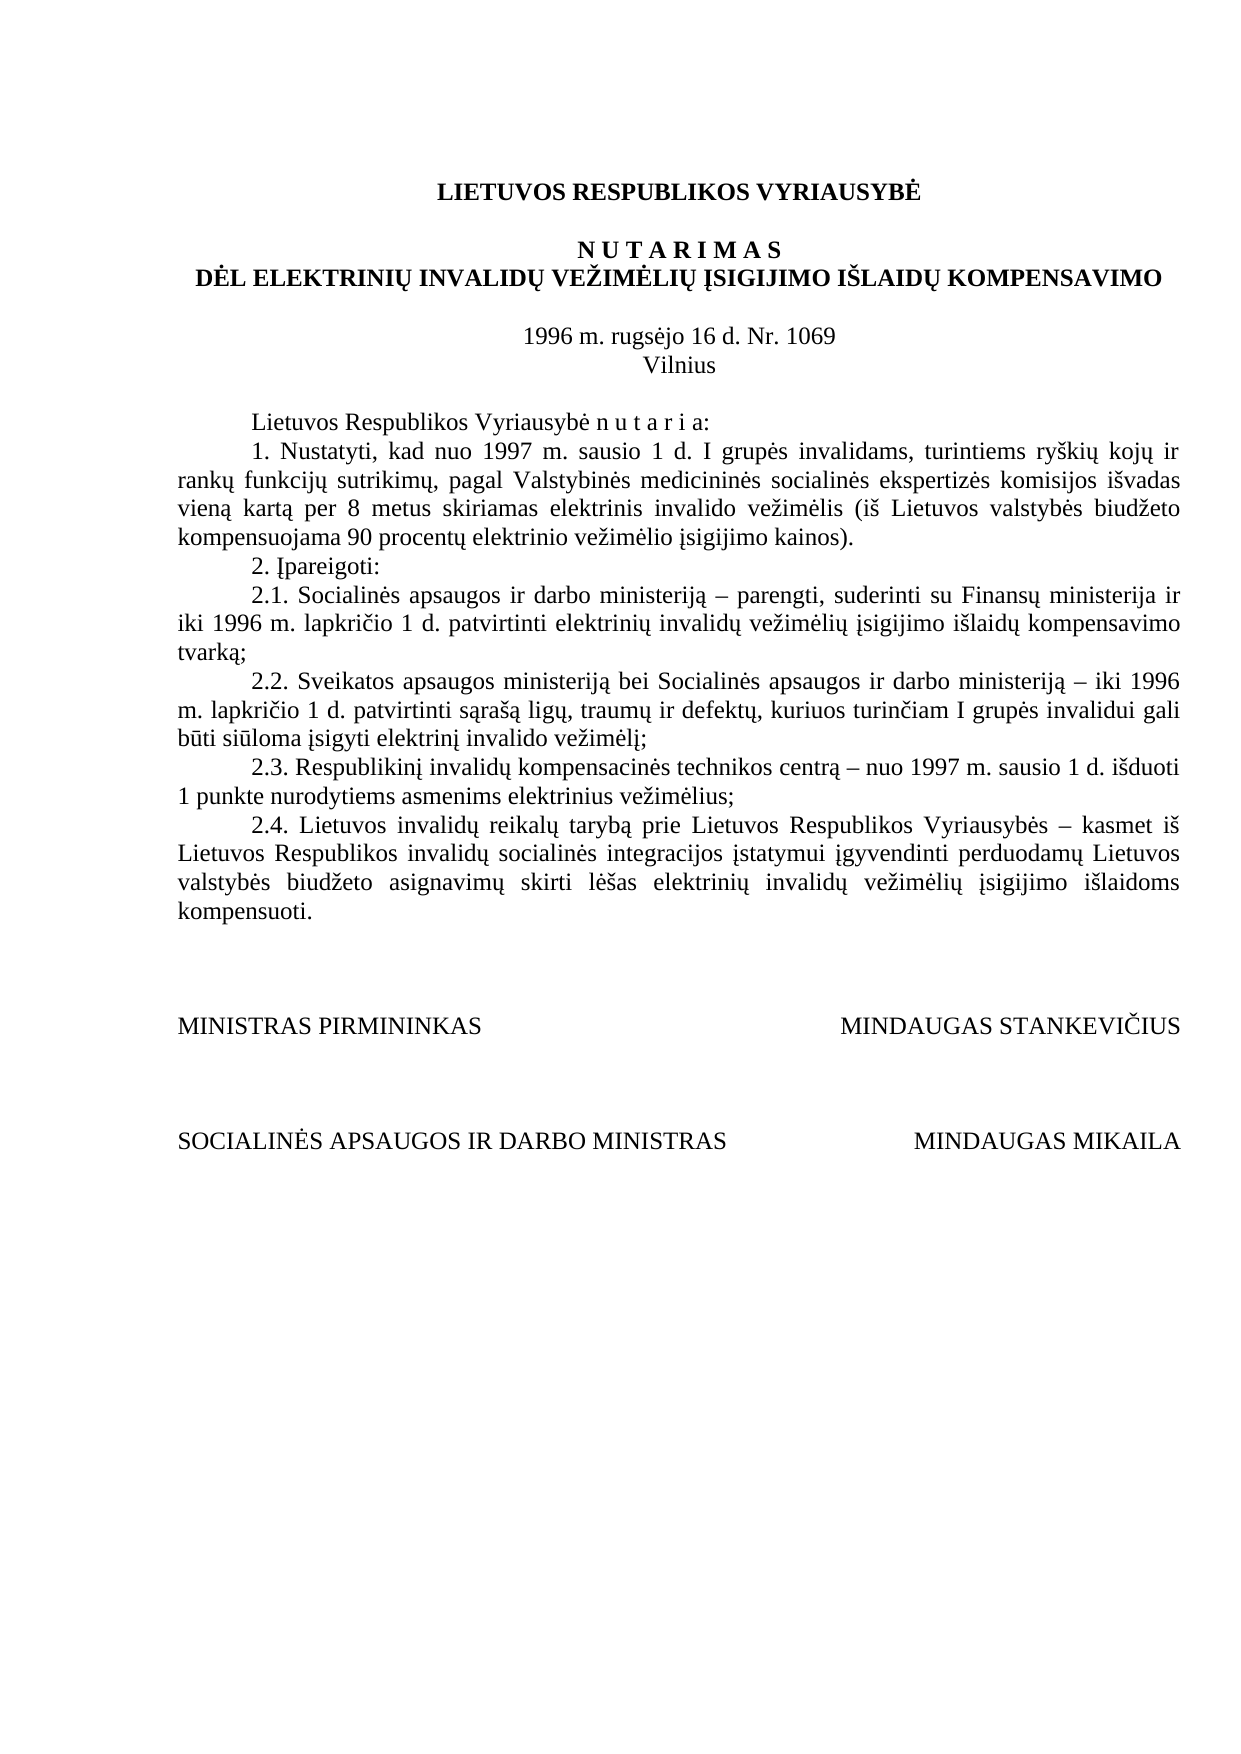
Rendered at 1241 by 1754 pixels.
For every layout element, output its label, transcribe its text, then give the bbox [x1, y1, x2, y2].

text 1996 m. rugsėjo 16 d. Nr. 1069 [177, 321, 1181, 350]
text 1. Nustatyti, kad nuo 1997 m. sausio 1 d. I grupės invalidams, turintiems ryškių kojų ir rankų funkcijų sutrikimų, pagal Valstybinės medicininės socialinės ekspertizės komisijos išvadas vieną kartą per 8 metus skiriamas elektrinis invalido vežimėlis (iš Lietuvos valstybės biudžeto kompensuojama 90 procentų elektrinio vežimėlio įsigijimo kainos). [177, 436, 1181, 551]
text Lietuvos Respublikos Vyriausybė nutaria: [177, 407, 1181, 436]
text LIETUVOS RESPUBLIKOS VYRIAUSYBĖ [177, 177, 1181, 206]
text Vilnius [177, 350, 1181, 378]
text DĖL ELEKTRINIŲ INVALIDŲ VEŽIMĖLIŲ ĮSIGIJIMO IŠLAIDŲ KOMPENSAVIMO [177, 263, 1181, 292]
text 2.2. Sveikatos apsaugos ministeriją bei Socialinės apsaugos ir darbo ministeriją – iki 1996 m. lapkričio 1 d. patvirtinti sąrašą ligų, traumų ir defektų, kuriuos turinčiam I grupės invalidui gali būti siūloma įsigyti elektrinį invalido vežimėlį; [177, 666, 1181, 752]
text SOCIALINĖS APSAUGOS IR DARBO MINISTRAS MINDAUGAS MIKAILA [177, 1126, 1181, 1155]
text 2.4. Lietuvos invalidų reikalų tarybą prie Lietuvos Respublikos Vyriausybės – kasmet iš Lietuvos Respublikos invalidų socialinės integracijos įstatymui įgyvendinti perduodamų Lietuvos valstybės biudžeto asignavimų skirti lėšas elektrinių invalidų vežimėlių įsigijimo išlaidoms kompensuoti. [177, 810, 1181, 925]
text 2. Įpareigoti: [177, 551, 1181, 580]
text 2.3. Respublikinį invalidų kompensacinės technikos centrą – nuo 1997 m. sausio 1 d. išduoti 1 punkte nurodytiems asmenims elektrinius vežimėlius; [177, 752, 1181, 810]
text N U T A R I M A S [177, 235, 1181, 263]
text 2.1. Socialinės apsaugos ir darbo ministeriją – parengti, suderinti su Finansų ministerija ir iki 1996 m. lapkričio 1 d. patvirtinti elektrinių invalidų vežimėlių įsigijimo išlaidų kompensavimo tvarką; [177, 580, 1181, 666]
text MINISTRAS PIRMININKAS MINDAUGAS STANKEVIČIUS [177, 1011, 1181, 1040]
